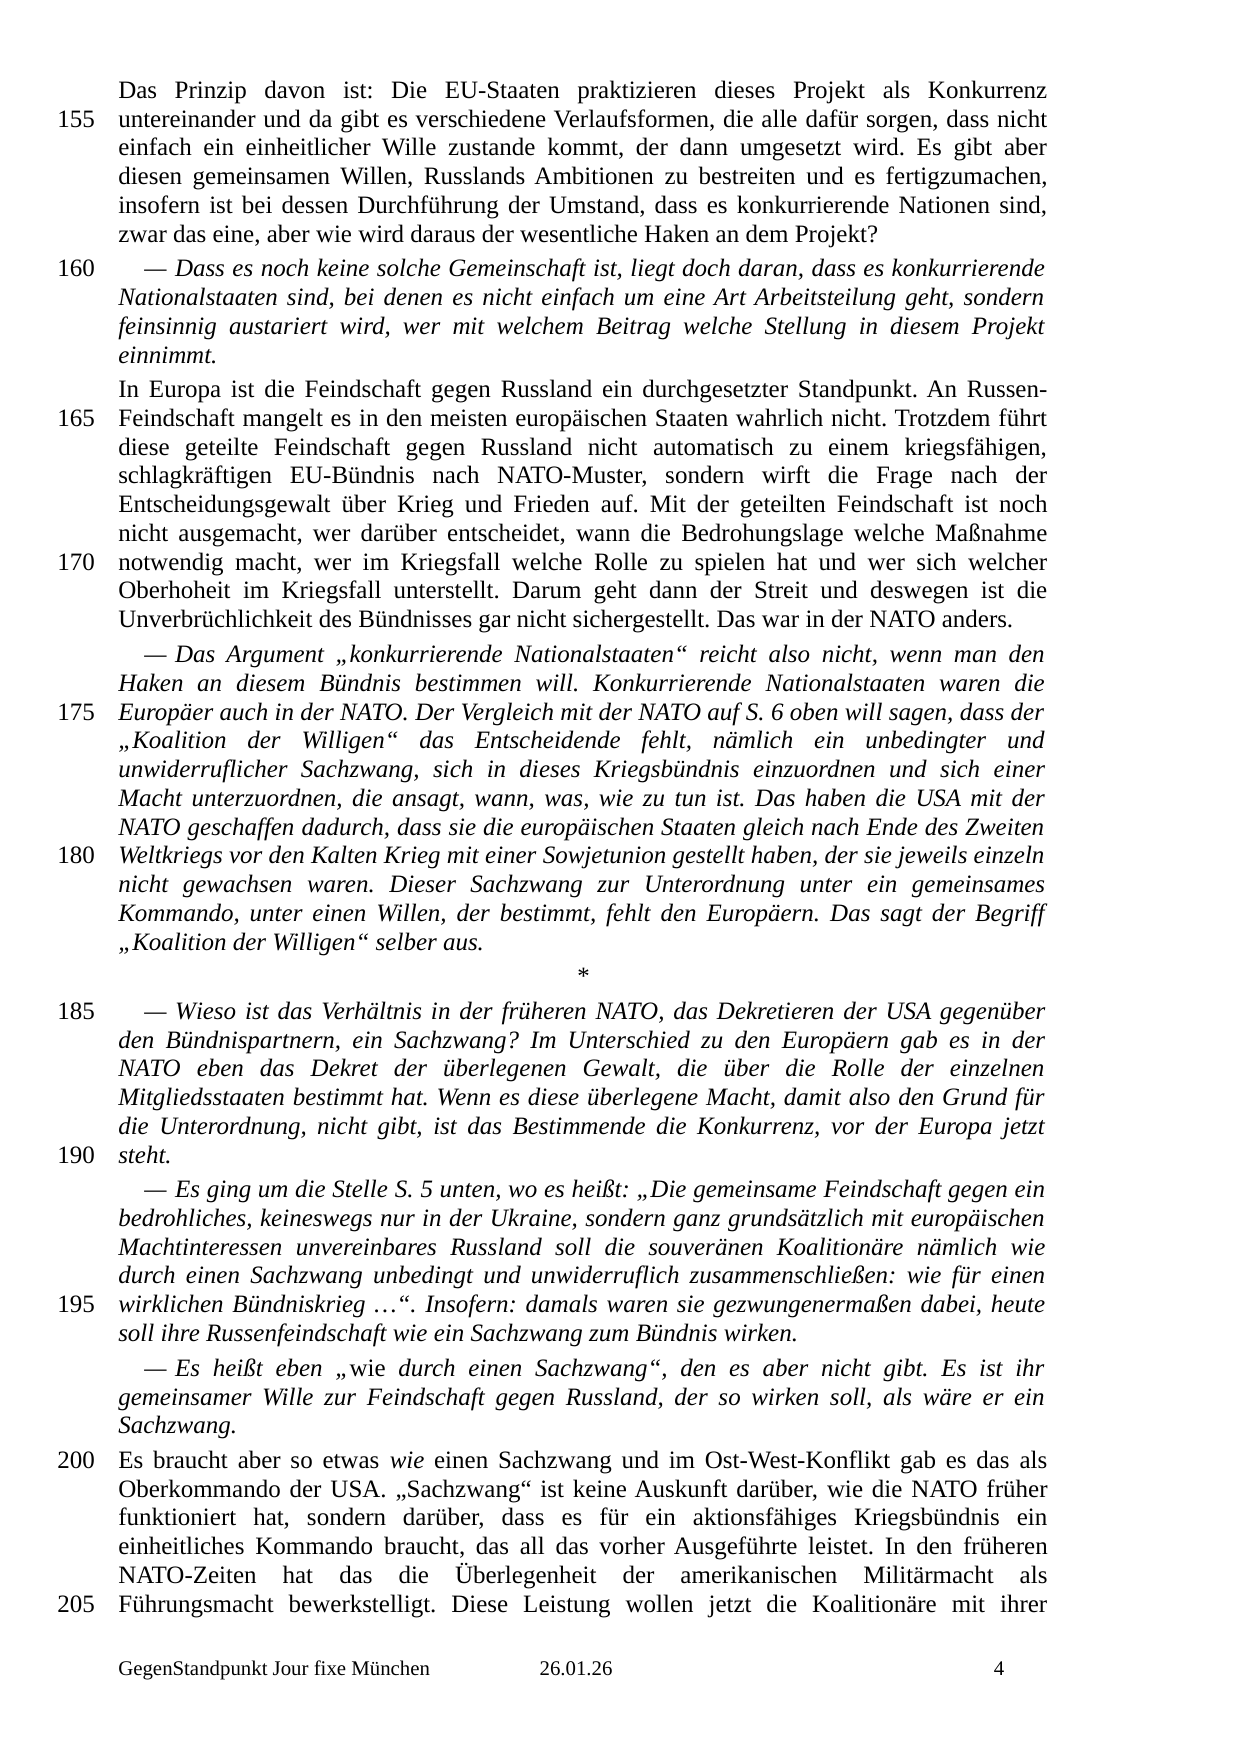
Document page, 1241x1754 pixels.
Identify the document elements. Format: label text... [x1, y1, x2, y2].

text — Wieso ist das Verhältnis in der früheren NATO, das Dekretieren der USA gegenüber den Bündnispartnern, ein Sachzwang? Im Unterschied zu den Europäern gab es in der NATO eben das Dekret der überlegenen Gewalt, die über die Rolle der einzelnen Mitgliedsstaaten bestimmt hat. Wenn es diese überlegene Macht, damit also den Grund für die Unterordnung, nicht gibt, ist das Bestimmende die Konkurrenz, vor der Europa jetzt steht. [118, 996, 1048, 1168]
text Das Prinzip davon ist: Die EU-Staaten praktizieren dieses Projekt als Konkurrenz untereinander und da gibt es verschiedene Verlaufsformen, die alle dafür sorgen, dass nicht einfach ein einheitlicher Wille zustande kommt, der dann umgesetzt wird. Es gibt aber diesen gemeinsamen Willen, Russlands Ambitionen zu bestreiten und es fertigzumachen, insofern ist bei dessen Durchführung der Umstand, dass es konkurrierende Nationen sind, zwar das eine, aber wie wird daraus der wesentliche Haken an dem Projekt? [118, 75, 1048, 247]
text — Dass es noch keine solche Gemeinschaft ist, liegt doch daran, dass es konkurrierende Nationalstaaten sind, bei denen es nicht einfach um eine Art Arbeitsteilung geht, sondern feinsinnig austariert wird, wer mit welchem Beitrag welche Stellung in diesem Projekt einnimmt. [118, 253, 1048, 368]
text — Das Argument „konkurrierende Nationalstaaten“ reicht also nicht, wenn man den Haken an diesem Bündnis bestimmen will. Konkurrierende Nationalstaaten waren die Europäer auch in der NATO. Der Vergleich mit der NATO auf S. 6 oben will sagen, dass der „Koalition der Willigen“ das Entscheidende fehlt, nämlich ein unbedingter und unwiderruflicher Sachzwang, sich in dieses Kriegsbündnis einzuordnen und sich einer Macht unterzuordnen, die ansagt, wann, was, wie zu tun ist. Das haben die USA mit der NATO geschaffen dadurch, dass sie die europäischen Staaten gleich nach Ende des Zweiten Weltkriegs vor den Kalten Krieg mit einer Sowjetunion gestellt haben, der sie jeweils einzeln nicht gewachsen waren. Dieser Sachzwang zur Unterordnung unter ein gemeinsames Kommando, unter einen Willen, der bestimmt, fehlt den Europäern. Das sagt der Begriff „Koalition der Willigen“ selber aus. [118, 639, 1048, 955]
text In Europa ist die Feindschaft gegen Russland ein durchgesetzter Standpunkt. An Russen-Feindschaft mangelt es in den meisten europäischen Staaten wahrlich nicht. Trotzdem führt diese geteilte Feindschaft gegen Russland nicht automatisch zu einem kriegsfähigen, schlagkräftigen EU-Bündnis nach NATO-Muster, sondern wirft die Frage nach der Entscheidungsgewalt über Krieg und Frieden auf. Mit der geteilten Feindschaft ist noch nicht ausgemacht, wer darüber entscheidet, wann die Bedrohungslage welche Maßnahme notwendig macht, wer im Kriegsfall welche Rolle zu spielen hat und wer sich welcher Oberhoheit im Kriegsfall unterstellt. Darum geht dann der Streit und deswegen ist die Unverbrüchlichkeit des Bündnisses gar nicht sichergestellt. Das war in der NATO anders. [118, 374, 1048, 633]
text * [118, 961, 1048, 990]
text — Es heißt eben „wie durch einen Sachzwang“, den es aber nicht gibt. Es ist ihr gemeinsamer Wille zur Feindschaft gegen Russland, der so wirken soll, als wäre er ein Sachzwang. [118, 1353, 1048, 1439]
text Es braucht aber so etwas wie einen Sachzwang und im Ost-West-Konflikt gab es das als Oberkommando der USA. „Sachzwang“ ist keine Auskunft darüber, wie die NATO früher funktioniert hat, sondern darüber, dass es für ein aktionsfähiges Kriegsbündnis ein einheitliches Kommando braucht, das all das vorher Ausgeführte leistet. In den früheren NATO-Zeiten hat das die Überlegenheit der amerikanischen Militärmacht als Führungsmacht bewerkstelligt. Diese Leistung wollen jetzt die Koalitionäre mit ihrer [118, 1445, 1048, 1617]
text — Es ging um die Stelle S. 5 unten, wo es heißt: „Die gemeinsame Feindschaft gegen ein bedrohliches, keineswegs nur in der Ukraine, sondern ganz grundsätzlich mit europäischen Machtinteressen unvereinbares Russland soll die souveränen Koalitionäre nämlich wie durch einen Sachzwang unbedingt und unwiderruflich zusammenschließen: wie für einen wirklichen Bündniskrieg …“. Insofern: damals waren sie gezwungenermaßen dabei, heute soll ihre Russenfeindschaft wie ein Sachzwang zum Bündnis wirken. [118, 1174, 1048, 1347]
